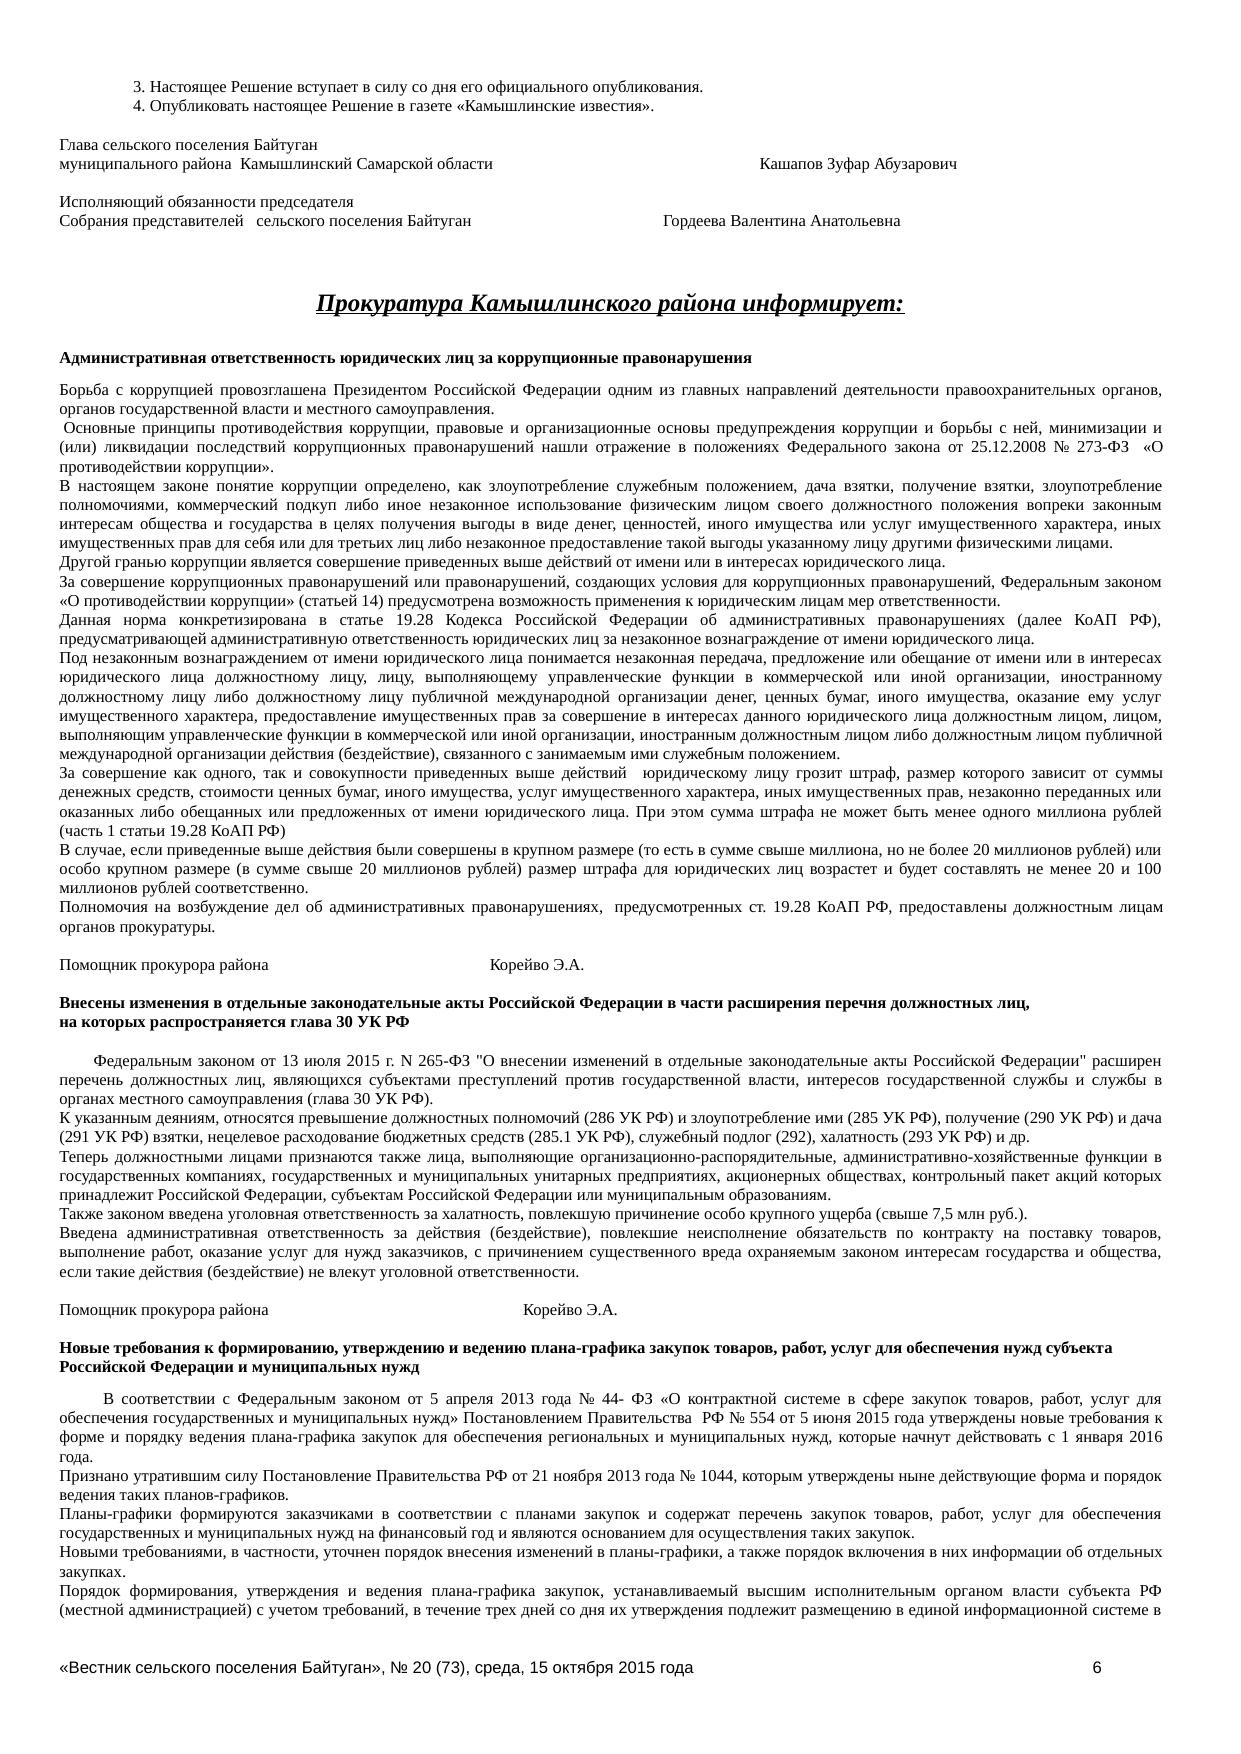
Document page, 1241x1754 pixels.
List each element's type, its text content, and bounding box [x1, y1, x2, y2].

text Глава сельского поселения Байтуган [59, 134, 1163, 153]
text Прокуратура Камышлинского района информирует: [59, 288, 1163, 316]
text на которых распространяется глава 30 УК РФ [59, 1012, 1163, 1031]
text В соответствии с Федеральным законом от 5 апреля 2013 года № 44- ФЗ «О контрактной системе в сфере закупок товаров, работ, услуг для обеспечения государственных и муниципальных нужд» Постановлением Правительства РФ № 554 от 5 июня 2015 года утверждены новые требования к форме и порядку ведения плана-графика закупок для обеспечения региональных и муниципальных нужд, которые начнут действовать с 1 января 2016 года. [59, 1389, 1163, 1466]
text Новыми требованиями, в частности, уточнен порядок внесения изменений в планы-графики, а также порядок включения в них информации об отдельных закупках. [59, 1542, 1163, 1581]
text За совершение коррупционных правонарушений или правонарушений, создающих условия для коррупционных правонарушений, Федеральным законом «О противодействии коррупции» (статьей 14) предусмотрена возможность применения к юридическим лицам мер ответственности. [59, 571, 1163, 610]
text Под незаконным вознаграждением от имени юридического лица понимается незаконная передача, предложение или обещание от имени или в интересах юридического лица должностному лицу, лицу, выполняющему управленческие функции в коммерческой или иной организации, иностранному должностному лицу либо должностному лицу публичной международной организации денег, ценных бумаг, иного имущества, оказание ему услуг имущественного характера, предоставление имущественных прав за совершение в интересах данного юридического лица должностным лицом, лицом, выполняющим управленческие функции в коммерческой или иной организации, иностранным должностным лицом либо должностным лицом публичной международной организации действия (бездействие), связанного с занимаемым ими служебным положением. [59, 648, 1163, 763]
text Исполняющий обязанности председателя [59, 192, 1163, 211]
text Помощник прокурора района Корейво Э.А. [59, 1300, 1163, 1319]
text Признано утратившим силу Постановление Правительства РФ от 21 ноября 2013 года № 1044, которым утверждены ныне действующие форма и порядок ведения таких планов-графиков. [59, 1466, 1163, 1504]
text Борьба с коррупцией провозглашена Президентом Российской Федерации одним из главных направлений деятельности правоохранительных органов, органов государственной власти и местного самоуправления. [59, 380, 1163, 418]
text муниципального района Камышлинский Самарской области Кашапов Зуфар Абузарович [59, 153, 1163, 173]
text В случае, если приведенные выше действия были совершены в крупном размере (то есть в сумме свыше миллиона, но не более 20 миллионов рублей) или особо крупном размере (в сумме свыше 20 миллионов рублей) размер штрафа для юридических лиц возрастет и будет составлять не менее 20 и 100 миллионов рублей соответственно. [59, 840, 1163, 897]
text Другой гранью коррупции является совершение приведенных выше действий от имени или в интересах юридического лица. [59, 552, 1163, 571]
text Помощник прокурора района Корейво Э.А. [59, 955, 1163, 974]
text Новые требования к формированию, утверждению и ведению плана-графика закупок товаров, работ, услуг для обеспечения нужд субъекта Российской Федерации и муниципальных нужд [59, 1338, 1163, 1376]
text Основные принципы противодействия коррупции, правовые и организационные основы предупреждения коррупции и борьбы с ней, минимизации и (или) ликвидации последствий коррупционных правонарушений нашли отражение в положениях Федерального закона от 25.12.2008 № 273-ФЗ «О противодействии коррупции». [59, 418, 1163, 476]
text Полномочия на возбуждение дел об административных правонарушениях, предусмотренных ст. 19.28 КоАП РФ, предоставлены должностным лицам органов прокуратуры. [59, 897, 1163, 936]
text Данная норма конкретизирована в статье 19.28 Кодекса Российской Федерации об административных правонарушениях (далее КоАП РФ), предусматривающей административную ответственность юридических лиц за незаконное вознаграждение от имени юридического лица. [59, 610, 1163, 648]
text Внесены изменения в отдельные законодательные акты Российской Федерации в части расширения перечня должностных лиц, [59, 993, 1163, 1012]
text Введена административная ответственность за действия (бездействие), повлекшие неисполнение обязательств по контракту на поставку товаров, выполнение работ, оказание услуг для нужд заказчиков, с причинением существенного вреда охраняемым законом интересам государства и общества, если такие действия (бездействие) не влекут уголовной ответственности. [59, 1223, 1163, 1281]
text Собрания представителей сельского поселения Байтуган Гордеева Валентина Анатольевна [59, 211, 1163, 230]
text 3. Настоящее Решение вступает в силу со дня его официального опубликования. [59, 77, 1163, 96]
text Также законом введена уголовная ответственность за халатность, повлекшую причинение особо крупного ущерба (свыше 7,5 млн руб.). [59, 1204, 1163, 1223]
text К указанным деяниям, относятся превышение должностных полномочий (286 УК РФ) и злоупотребление ими (285 УК РФ), получение (290 УК РФ) и дача (291 УК РФ) взятки, нецелевое расходование бюджетных средств (285.1 УК РФ), служебный подлог (292), халатность (293 УК РФ) и др. [59, 1108, 1163, 1146]
text Теперь должностными лицами признаются также лица, выполняющие организационно-распорядительные, административно-хозяйственные функции в государственных компаниях, государственных и муниципальных унитарных предприятиях, акционерных обществах, контрольный пакет акций которых принадлежит Российской Федерации, субъектам Российской Федерации или муниципальным образованиям. [59, 1146, 1163, 1204]
text Порядок формирования, утверждения и ведения плана-графика закупок, устанавливаемый высшим исполнительным органом власти субъекта РФ (местной администрацией) с учетом требований, в течение трех дней со дня их утверждения подлежит размещению в единой информационной системе в [59, 1581, 1163, 1619]
text Административная ответственность юридических лиц за коррупционные правонарушения [59, 348, 1163, 367]
text В настоящем законе понятие коррупции определено, как злоупотребление служебным положением, дача взятки, получение взятки, злоупотребление полномочиями, коммерческий подкуп либо иное незаконное использование физическим лицом своего должностного положения вопреки законным интересам общества и государства в целях получения выгоды в виде денег, ценностей, иного имущества или услуг имущественного характера, иных имущественных прав для себя или для третьих лиц либо незаконное предоставление такой выгоды указанному лицу другими физическими лицами. [59, 476, 1163, 552]
text Планы-графики формируются заказчиками в соответствии с планами закупок и содержат перечень закупок товаров, работ, услуг для обеспечения государственных и муниципальных нужд на финансовый год и являются основанием для осуществления таких закупок. [59, 1504, 1163, 1542]
text 4. Опубликовать настоящее Решение в газете «Камышлинские известия». [59, 96, 1163, 115]
text За совершение как одного, так и совокупности приведенных выше действий юридическому лицу грозит штраф, размер которого зависит от суммы денежных средств, стоимости ценных бумаг, иного имущества, услуг имущественного характера, иных имущественных прав, незаконно переданных или оказанных либо обещанных или предложенных от имени юридического лица. При этом сумма штрафа не может быть менее одного миллиона рублей (часть 1 статьи 19.28 КоАП РФ) [59, 763, 1163, 840]
text Федеральным законом от 13 июля 2015 г. N 265-ФЗ "О внесении изменений в отдельные законодательные акты Российской Федерации" расширен перечень должностных лиц, являющихся субъектами преступлений против государственной власти, интересов государственной службы и службы в органах местного самоуправления (глава 30 УК РФ). [59, 1051, 1163, 1108]
